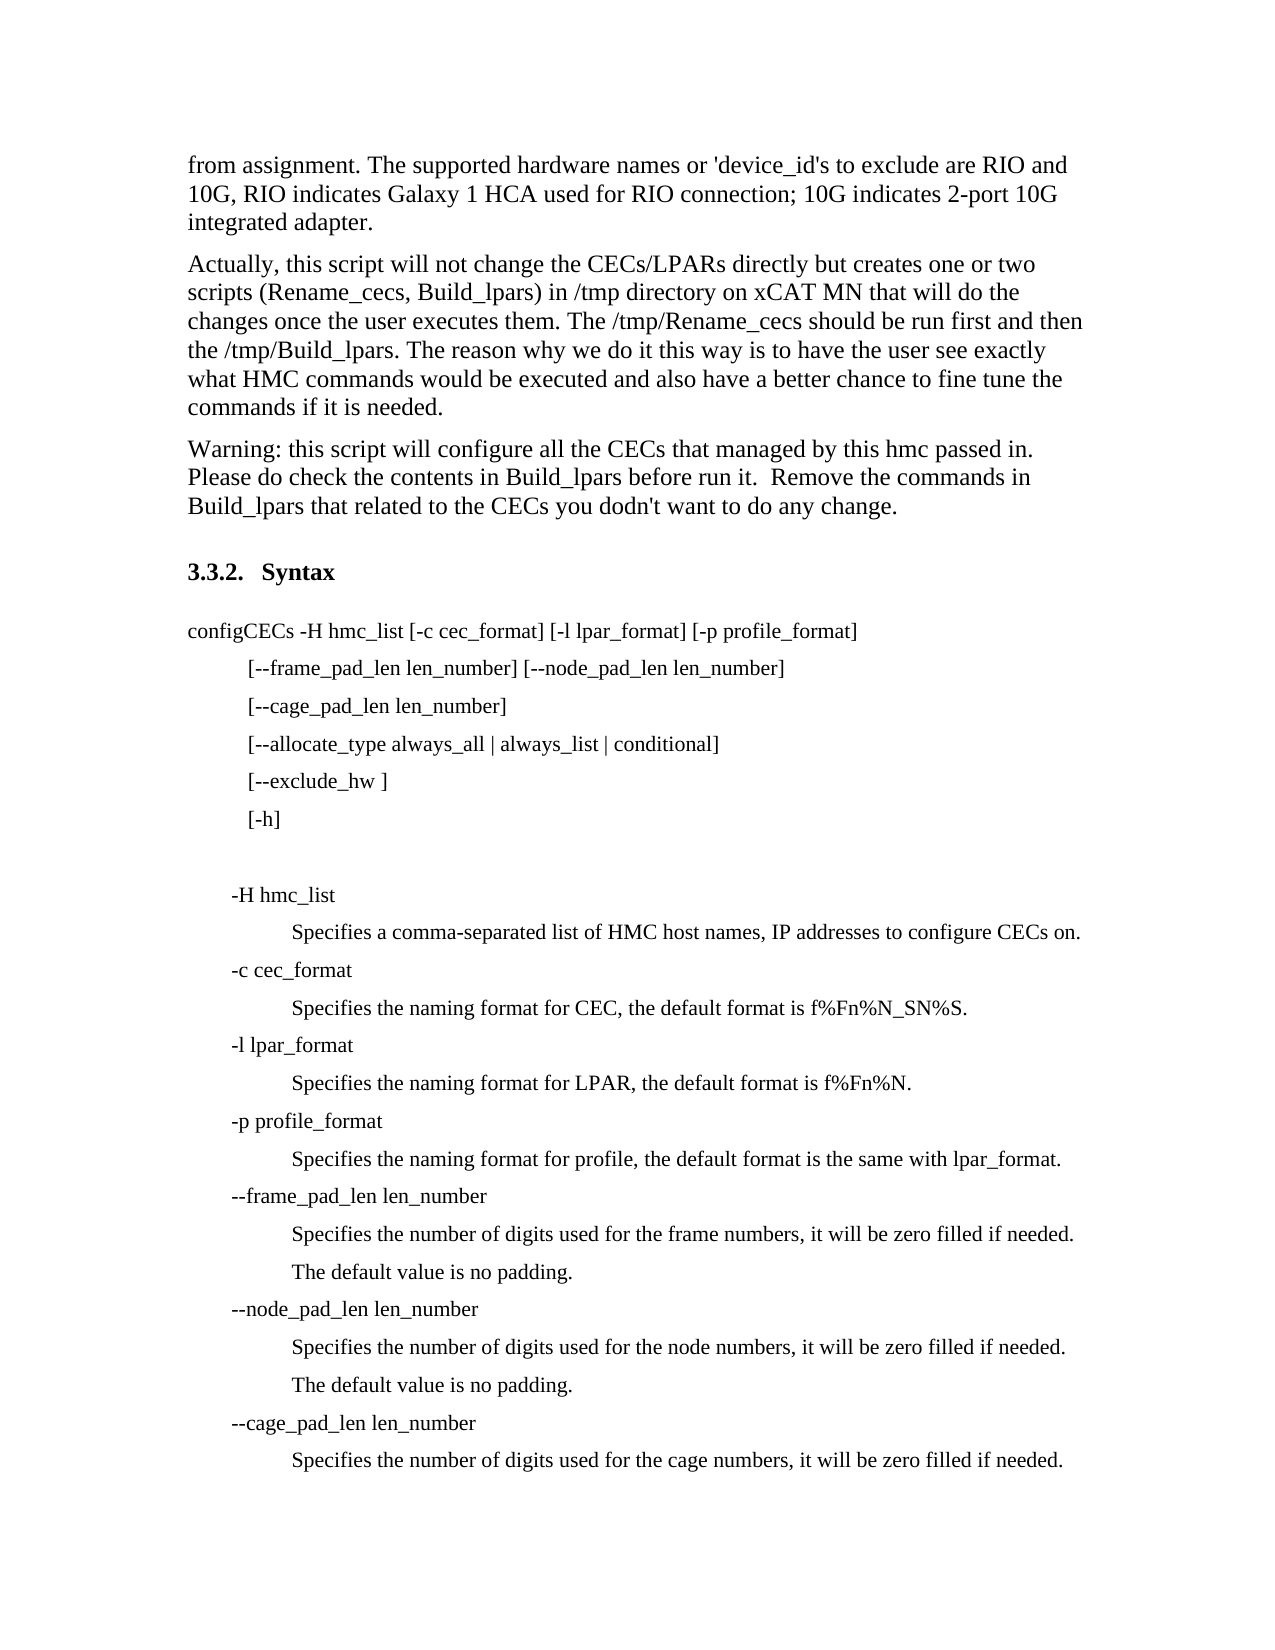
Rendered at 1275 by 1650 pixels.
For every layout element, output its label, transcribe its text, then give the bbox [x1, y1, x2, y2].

text Specifies the number of digits used for the node numbers, it will be zero filled if needed. [187, 1334, 1087, 1359]
text configCECs -H hmc_list [-c cec_format] [-l lpar_format] [-p profile_format] [187, 618, 1087, 643]
text -H hmc_list [187, 882, 1087, 907]
text Specifies the naming format for CEC, the default format is f%Fn%N_SN%S. [187, 995, 1087, 1020]
text [--cage_pad_len len_number] [187, 693, 1087, 718]
text -l lpar_format [187, 1032, 1087, 1058]
text The default value is no padding. [187, 1259, 1087, 1284]
text --cage_pad_len len_number [187, 1409, 1087, 1435]
text Specifies the naming format for LPAR, the default format is f%Fn%N. [187, 1070, 1087, 1095]
text Actually, this script will not change the CECs/LPARs directly but creates one or two scripts (Rename_cecs, Build_lpars) in /tmp directory on xCAT MN that will do the changes once the user executes them. The /tmp/Rename_cecs should be run first and then the /tmp/Build_lpars. The reason why we do it this way is to have the user see exactly what HMC commands would be executed and also have a better chance to fine tune the commands if it is needed. [187, 249, 1087, 421]
text from assignment. The supported hardware names or 'device_id's to exclude are RIO and 10G, RIO indicates Galaxy 1 HCA used for RIO connection; 10G indicates 2-port 10G integrated adapter. [187, 150, 1087, 236]
text -c cec_format [187, 957, 1087, 982]
text [--allocate_type always_all | always_list | conditional] [187, 731, 1087, 756]
text --node_pad_len len_number [187, 1296, 1087, 1322]
text Specifies the naming format for profile, the default format is the same with lpar_format. [187, 1146, 1087, 1171]
text Specifies a comma-separated list of HMC host names, IP addresses to configure CECs on. [187, 919, 1087, 944]
text --frame_pad_len len_number [187, 1183, 1087, 1208]
subtitle Syntax [187, 557, 1087, 586]
text [-h] [187, 806, 1087, 831]
text [--frame_pad_len len_number] [--node_pad_len len_number] [187, 655, 1087, 681]
text Specifies the number of digits used for the frame numbers, it will be zero filled if needed. [187, 1221, 1087, 1246]
text Specifies the number of digits used for the cage numbers, it will be zero filled if needed. [187, 1447, 1087, 1472]
text [--exclude_hw ] [187, 768, 1087, 794]
text -p profile_format [187, 1108, 1087, 1133]
text Warning: this script will configure all the CECs that managed by this hmc passed in. Please do check the contents in Build_lpars before run it. Remove the commands in Build_lpars that related to the CECs you dodn't want to do any change. [187, 434, 1087, 520]
text The default value is no padding. [187, 1372, 1087, 1397]
